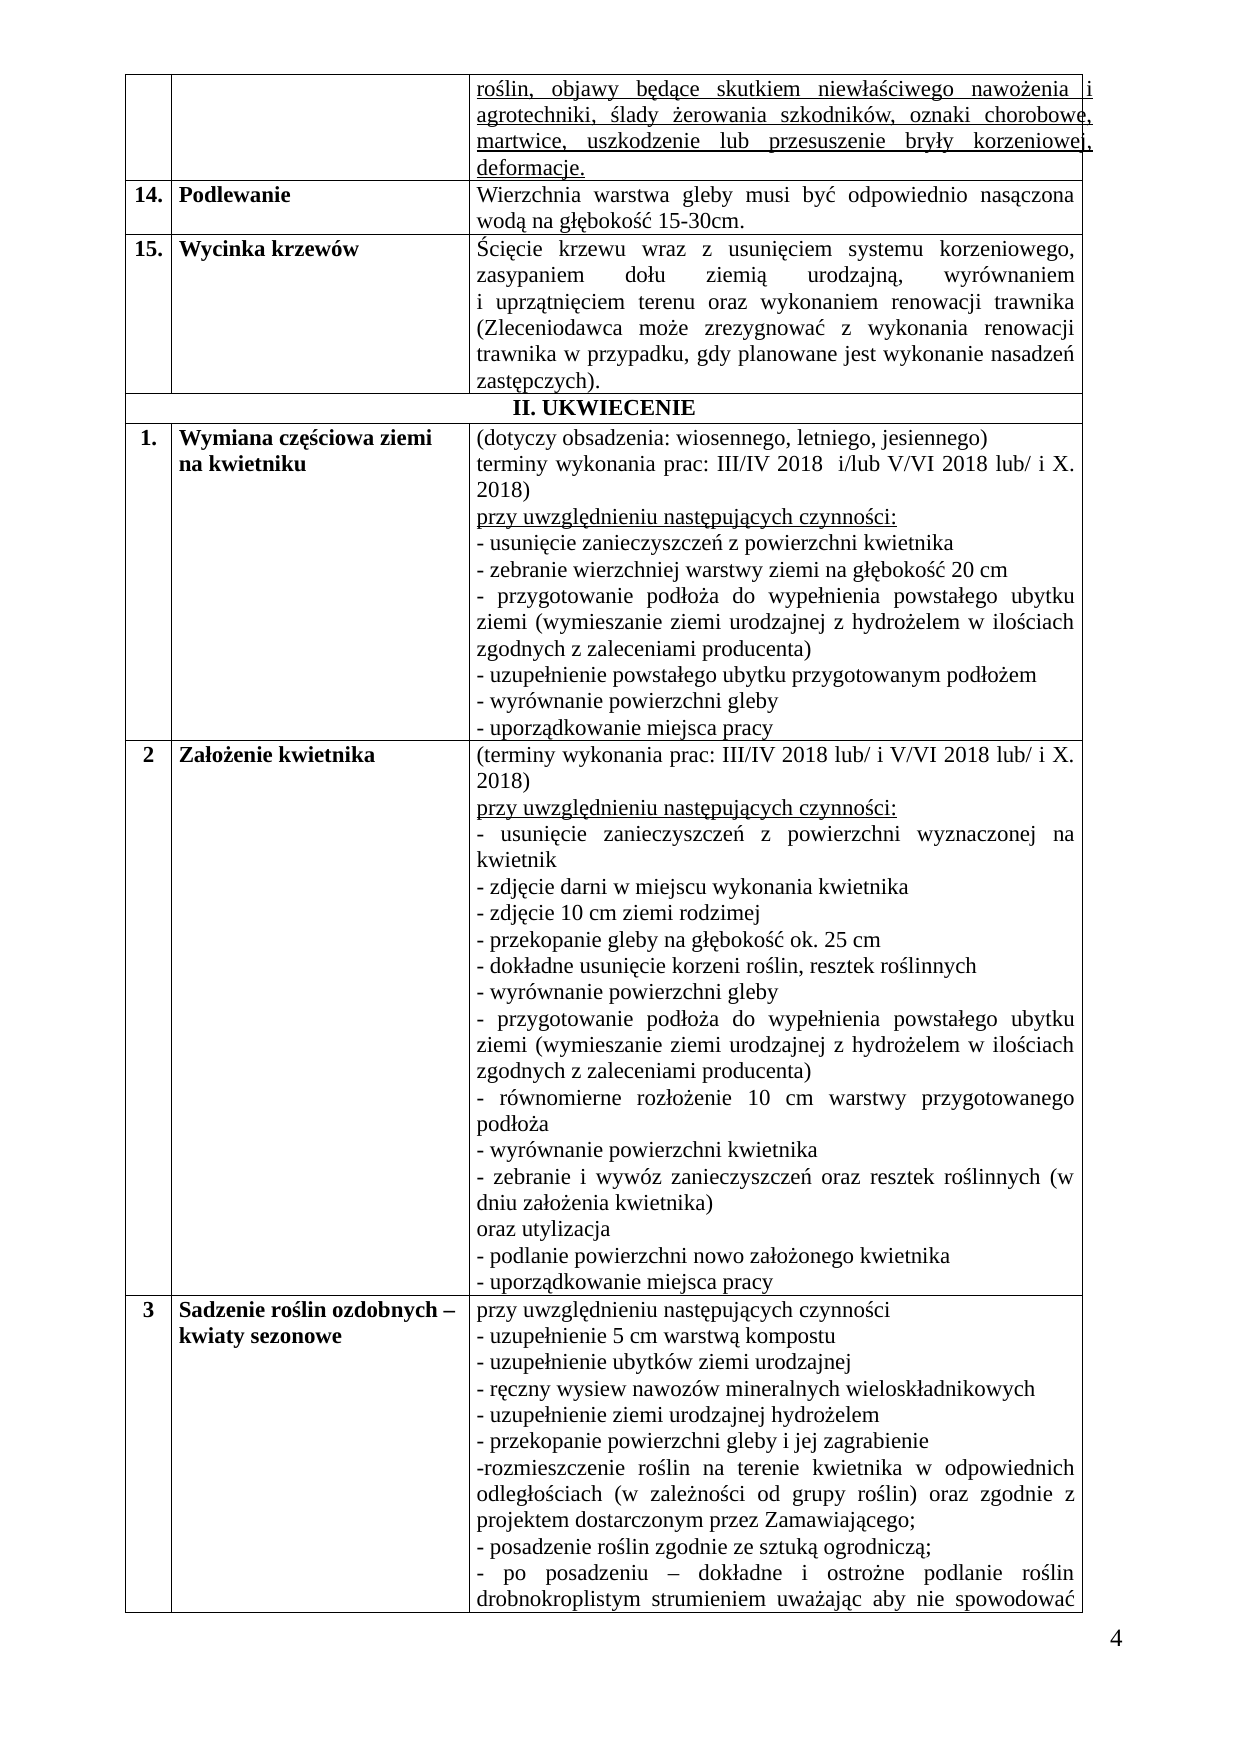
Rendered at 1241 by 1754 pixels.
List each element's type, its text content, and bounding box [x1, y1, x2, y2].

table_cell Prace odbywać się będą w terminie i na obszarze ustalonym przez Zamawiającego zgodnie z zasadami wiedzy ogrodniczej, przyjętymi normami w tym zakresie oraz zgodnie z wymaganiami Zamawiającego. Materiał roślinny należy sadzić w doły o wymiarach dostosowanych odpowiednio do wielkości bryły korzeniowej. Wszystkie nasadzenia należy wykonać po uprzednim przygotowaniu terenu, tj. po ewentualnym zdjęciu darni, oczyszczeniu z gruzu lub usunięciu obumarłych roślin oraz wymianie ziemi na urodzajną na głębokość min. 20 cm. Po posadzeniu należy podlać rośliny oraz wymulczować min. 5 cm warstwą przekompostowanej kory z roślin iglastych. Zaprawa dołów dostosowanych do wielkości bryły korzeniowej ziemią urodzajną, sadzenie, podlanie, mulczowanie korą. Wymagania dotyczące materiału roślinnego: Parametry roślin muszą być zgodne z zaleceniami jakościowymi dla materiału szkółkarskiego danego gatunku i odmiany opracowanymi przez Związek Szkółkarzy Polskich oraz zgodne z parametrami określonymi przez Zamawiającego, tj.: byliny: w pojemnikach min. P9, z prawidłowo ukorzenionym systemem korzeniowym. Rośliny muszą być zahartowane oraz prawidłowo uformowane, z zachowaniem charakterystycznych dla gatunków i odmian pokrojów, wysokości, szerokości i długości pędów, a także równomiernie rozkrzewione i rozgałęzione. Materiał musi być zdrowy, bez uszkodzeń mechanicznych bez widocznych objawów będących wynikiem niewłaściwego nawożenia i agrotechniki oraz bez odrostów z podkładki. System korzeniowy musi być dobrze wykształcony, zwarty, odpowiedni do wieku rośliny i sposobu uprawy. Wady niedopuszczalne: uszkodzenie mechaniczne roślin, objawy będące skutkiem niewłaściwego nawożenia i agrotechniki, ślady żerowania szkodników, oznaki chorobowe, martwice, uszkodzenie lub przesuszenie bryły korzeniowej, deformacje. [470, 75, 1082, 180]
table_cell (terminy wykonania prac: III/IV 2018 lub/ i V/VI 2018 lub/ i X. 2018) przy uwzględnieniu następujących czynności: - usunięcie zanieczyszczeń z powierzchni wyznaczonej na kwietnik - zdjęcie darni w miejscu wykonania kwietnika - zdjęcie 10 cm ziemi rodzimej - przekopanie gleby na głębokość ok. 25 cm - dokładne usunięcie korzeni roślin, resztek roślinnych - wyrównanie powierzchni gleby - przygotowanie podłoża do wypełnienia powstałego ubytku ziemi (wymieszanie ziemi urodzajnej z hydrożelem w ilościach zgodnych z zaleceniami producenta) - równomierne rozłożenie 10 cm warstwy przygotowanego podłoża - wyrównanie powierzchni kwietnika - zebranie i wywóz zanieczyszczeń oraz resztek roślinnych (w dniu założenia kwietnika) oraz utylizacja - podlanie powierzchni nowo założonego kwietnika - uporządkowanie miejsca pracy [470, 741, 1082, 1294]
table_cell Sadzenie roślin ozdobnych – kwiaty sezonowe [172, 1296, 469, 1612]
table_cell 2 [126, 741, 171, 1294]
table_cell Podlewanie [172, 181, 469, 234]
table_cell Wierzchnia warstwa gleby musi być odpowiednio nasączona wodą na głębokość 15-30cm. [470, 181, 1082, 234]
table_cell 1. [126, 424, 171, 740]
table_cell II. UKWIECENIE [126, 394, 1082, 423]
table_cell przy uwzględnieniu następujących czynności - uzupełnienie 5 cm warstwą kompostu - uzupełnienie ubytków ziemi urodzajnej - ręczny wysiew nawozów mineralnych wieloskładnikowych - uzupełnienie ziemi urodzajnej hydrożelem - przekopanie powierzchni gleby i jej zagrabienie -rozmieszczenie roślin na terenie kwietnika w odpowiednich odległościach (w zależności od grupy roślin) oraz zgodnie z projektem dostarczonym przez Zamawiającego; - posadzenie roślin zgodnie ze sztuką ogrodniczą; - po posadzeniu – dokładne i ostrożne podlanie roślin drobnokroplistym strumieniem uważając aby nie spowodować [470, 1296, 1082, 1612]
table_cell Sadzenie bylin [172, 75, 469, 180]
table_cell (dotyczy obsadzenia: wiosennego, letniego, jesiennego) terminy wykonania prac: III/IV 2018 i/lub V/VI 2018 lub/ i X. 2018) przy uwzględnieniu następujących czynności: - usunięcie zanieczyszczeń z powierzchni kwietnika - zebranie wierzchniej warstwy ziemi na głębokość 20 cm - przygotowanie podłoża do wypełnienia powstałego ubytku ziemi (wymieszanie ziemi urodzajnej z hydrożelem w ilościach zgodnych z zaleceniami producenta) - uzupełnienie powstałego ubytku przygotowanym podłożem - wyrównanie powierzchni gleby - uporządkowanie miejsca pracy [470, 424, 1082, 740]
table_cell 15. [126, 235, 171, 393]
table_cell [126, 75, 171, 180]
table_cell 3 [126, 1296, 171, 1612]
table_cell Założenie kwietnika [172, 741, 469, 1294]
table_cell 14. [126, 181, 171, 234]
table_cell Wymiana częściowa ziemi na kwietniku [172, 424, 469, 740]
table_cell Ścięcie krzewu wraz z usunięciem systemu korzeniowego, zasypaniem dołu ziemią urodzajną, wyrównaniem i uprzątnięciem terenu oraz wykonaniem renowacji trawnika (Zleceniodawca może zrezygnować z wykonania renowacji trawnika w przypadku, gdy planowane jest wykonanie nasadzeń zastępczych). [470, 235, 1082, 393]
table_cell Wycinka krzewów [172, 235, 469, 393]
